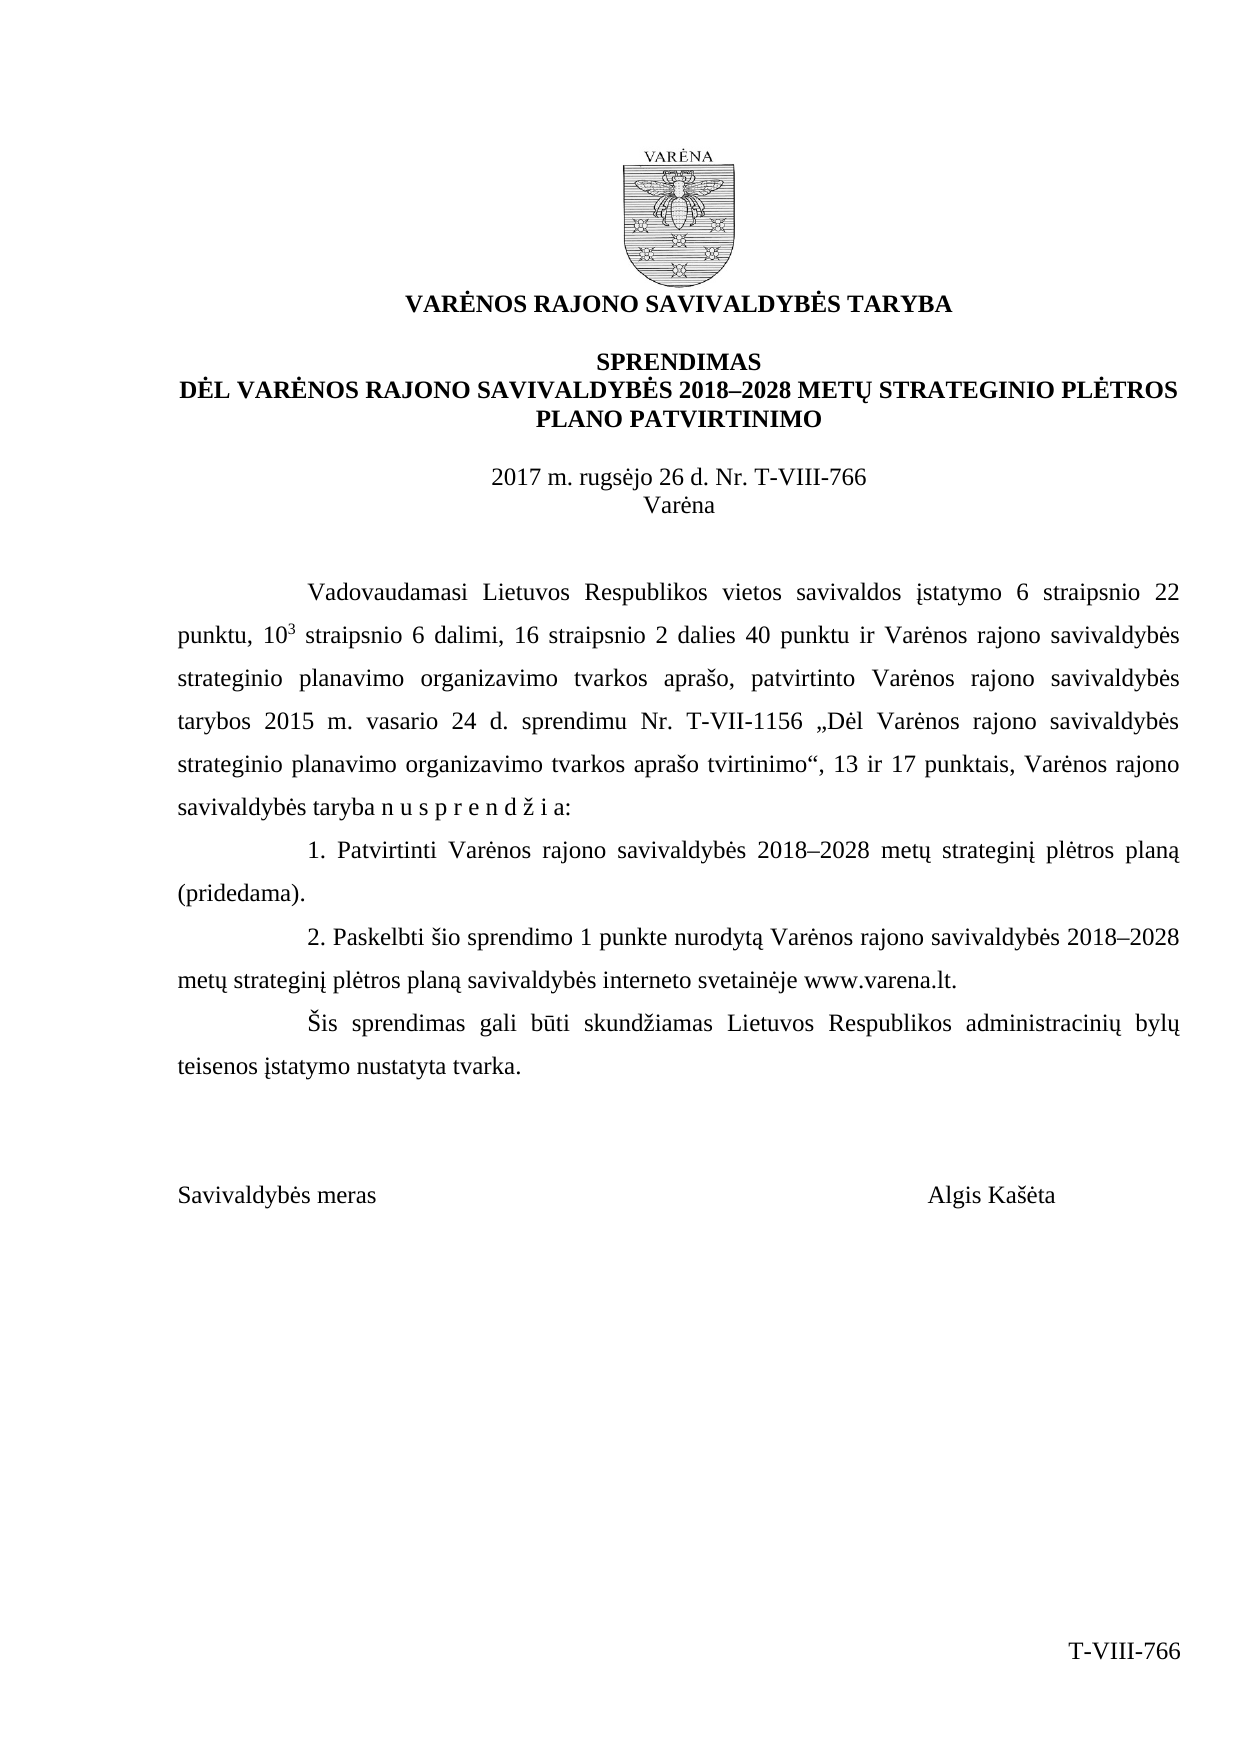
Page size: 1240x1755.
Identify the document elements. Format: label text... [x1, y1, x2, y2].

text Šis sprendimas gali būti skundžiamas Lietuvos Respublikos administracinių bylų teisenos įstatymo nustatyta tvarka. [177, 1008, 1181, 1080]
text VARĖNOS RAJONO SAVIVALDYBĖS TARYBA [177, 289, 1181, 318]
text Savivaldybės meras Algis Kašėta [177, 1180, 1181, 1209]
text SPRENDIMAS [177, 347, 1181, 375]
text 2. Paskelbti šio sprendimo 1 punkte nurodytą Varėnos rajono savivaldybės 2018–2028 metų strateginį plėtros planą savivaldybės interneto svetainėje www.varena.lt. [177, 922, 1181, 993]
text DĖL VARĖNOS RAJONO SAVIVALDYBĖS 2018–2028 METŲ STRATEGINIO PLĖTROS PLANO PATVIRTINIMO [177, 375, 1181, 433]
text Varėna [177, 490, 1181, 519]
text 1. Patvirtinti Varėnos rajono savivaldybės 2018–2028 metų strateginį plėtros planą (pridedama). [177, 835, 1181, 907]
text 2017 m. rugsėjo 26 d. Nr. T-VIII-766 [177, 462, 1181, 490]
text Vadovaudamasi Lietuvos Respublikos vietos savivaldos įstatymo 6 straipsnio 22 punktu, 103 straipsnio 6 dalimi, 16 straipsnio 2 dalies 40 punktu ir Varėnos rajono savivaldybės strateginio planavimo organizavimo tvarkos aprašo, patvirtinto Varėnos rajono savivaldybės tarybos 2015 m. vasario 24 d. sprendimu Nr. T-VII-1156 „Dėl Varėnos rajono savivaldybės strateginio planavimo organizavimo tvarkos aprašo tvirtinimo“, 13 ir 17 punktais, Varėnos rajono savivaldybės taryba n u s p r e n d ž i a: [177, 577, 1181, 821]
